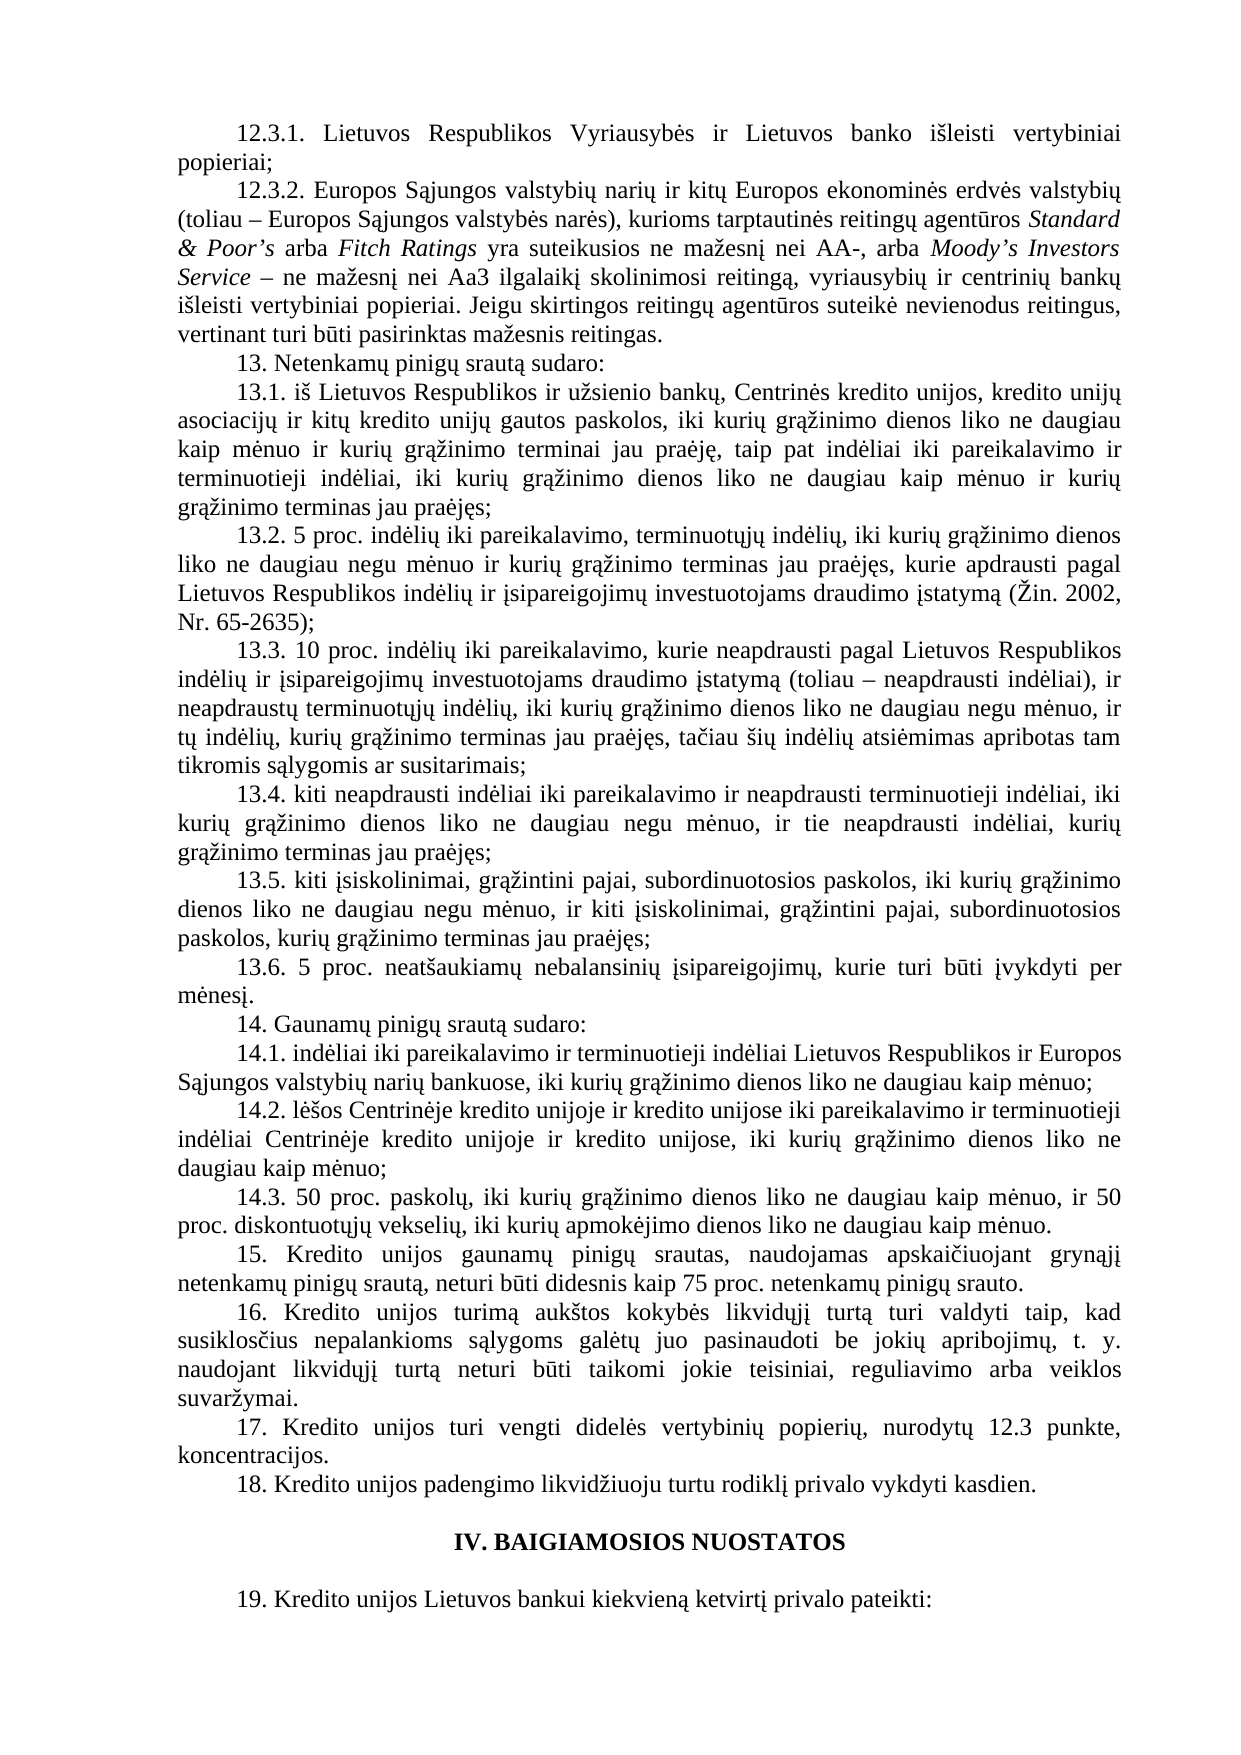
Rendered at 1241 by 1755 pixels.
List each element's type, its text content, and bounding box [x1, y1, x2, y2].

text 13.5. kiti įsiskolinimai, grąžintini pajai, subordinuotosios paskolos, iki kurių grąžinimo dienos liko ne daugiau negu mėnuo, ir kiti įsiskolinimai, grąžintini pajai, subordinuotosios paskolos, kurių grąžinimo terminas jau praėjęs; [177, 866, 1122, 952]
text 13. Netenkamų pinigų srautą sudaro: [177, 348, 1122, 377]
text 17. Kredito unijos turi vengti didelės vertybinių popierių, nurodytų 12.3 punkte, koncentracijos. [177, 1412, 1122, 1469]
text IV. BAIGIAMOSIOS NUOSTATOS [177, 1527, 1122, 1556]
text 14.1. indėliai iki pareikalavimo ir terminuotieji indėliai Lietuvos Respublikos ir Europos Sąjungos valstybių narių bankuose, iki kurių grąžinimo dienos liko ne daugiau kaip mėnuo; [177, 1038, 1122, 1096]
text 14. Gaunamų pinigų srautą sudaro: [177, 1009, 1122, 1038]
text 13.6. 5 proc. neatšaukiamų nebalansinių įsipareigojimų, kurie turi būti įvykdyti per mėnesį. [177, 952, 1122, 1009]
text 12.3.2. Europos Sąjungos valstybių narių ir kitų Europos ekonominės erdvės valstybių (toliau – Europos Sąjungos valstybės narės), kurioms tarptautinės reitingų agentūros Standard & Poor’s arba Fitch Ratings yra suteikusios ne mažesnį nei AA-, arba Moody’s Investors Service – ne mažesnį nei Aa3 ilgalaikį skolinimosi reitingą, vyriausybių ir centrinių bankų išleisti vertybiniai popieriai. Jeigu skirtingos reitingų agentūros suteikė nevienodus reitingus, vertinant turi būti pasirinktas mažesnis reitingas. [177, 176, 1122, 348]
text 18. Kredito unijos padengimo likvidžiuoju turtu rodiklį privalo vykdyti kasdien. [177, 1469, 1122, 1498]
text 14.3. 50 proc. paskolų, iki kurių grąžinimo dienos liko ne daugiau kaip mėnuo, ir 50 proc. diskontuotųjų vekselių, iki kurių apmokėjimo dienos liko ne daugiau kaip mėnuo. [177, 1182, 1122, 1239]
text 15. Kredito unijos gaunamų pinigų srautas, naudojamas apskaičiuojant grynąjį netenkamų pinigų srautą, neturi būti didesnis kaip 75 proc. netenkamų pinigų srauto. [177, 1239, 1122, 1297]
text 13.2. 5 proc. indėlių iki pareikalavimo, terminuotųjų indėlių, iki kurių grąžinimo dienos liko ne daugiau negu mėnuo ir kurių grąžinimo terminas jau praėjęs, kurie apdrausti pagal Lietuvos Respublikos indėlių ir įsipareigojimų investuotojams draudimo įstatymą (Žin. 2002, Nr. 65-2635); [177, 521, 1122, 636]
text 14.2. lėšos Centrinėje kredito unijoje ir kredito unijose iki pareikalavimo ir terminuotieji indėliai Centrinėje kredito unijoje ir kredito unijose, iki kurių grąžinimo dienos liko ne daugiau kaip mėnuo; [177, 1096, 1122, 1182]
text 13.1. iš Lietuvos Respublikos ir užsienio bankų, Centrinės kredito unijos, kredito unijų asociacijų ir kitų kredito unijų gautos paskolos, iki kurių grąžinimo dienos liko ne daugiau kaip mėnuo ir kurių grąžinimo terminai jau praėję, taip pat indėliai iki pareikalavimo ir terminuotieji indėliai, iki kurių grąžinimo dienos liko ne daugiau kaip mėnuo ir kurių grąžinimo terminas jau praėjęs; [177, 377, 1122, 521]
text 19. Kredito unijos Lietuvos bankui kiekvieną ketvirtį privalo pateikti: [177, 1584, 1122, 1613]
text 13.3. 10 proc. indėlių iki pareikalavimo, kurie neapdrausti pagal Lietuvos Respublikos indėlių ir įsipareigojimų investuotojams draudimo įstatymą (toliau – neapdrausti indėliai), ir neapdraustų terminuotųjų indėlių, iki kurių grąžinimo dienos liko ne daugiau negu mėnuo, ir tų indėlių, kurių grąžinimo terminas jau praėjęs, tačiau šių indėlių atsiėmimas apribotas tam tikromis sąlygomis ar susitarimais; [177, 636, 1122, 779]
text 13.4. kiti neapdrausti indėliai iki pareikalavimo ir neapdrausti terminuotieji indėliai, iki kurių grąžinimo dienos liko ne daugiau negu mėnuo, ir tie neapdrausti indėliai, kurių grąžinimo terminas jau praėjęs; [177, 779, 1122, 866]
text 12.3.1. Lietuvos Respublikos Vyriausybės ir Lietuvos banko išleisti vertybiniai popieriai; [177, 118, 1122, 176]
text 16. Kredito unijos turimą aukštos kokybės likvidųjį turtą turi valdyti taip, kad susiklosčius nepalankioms sąlygoms galėtų juo pasinaudoti be jokių apribojimų, t. y. naudojant likvidųjį turtą neturi būti taikomi jokie teisiniai, reguliavimo arba veiklos suvaržymai. [177, 1297, 1122, 1412]
